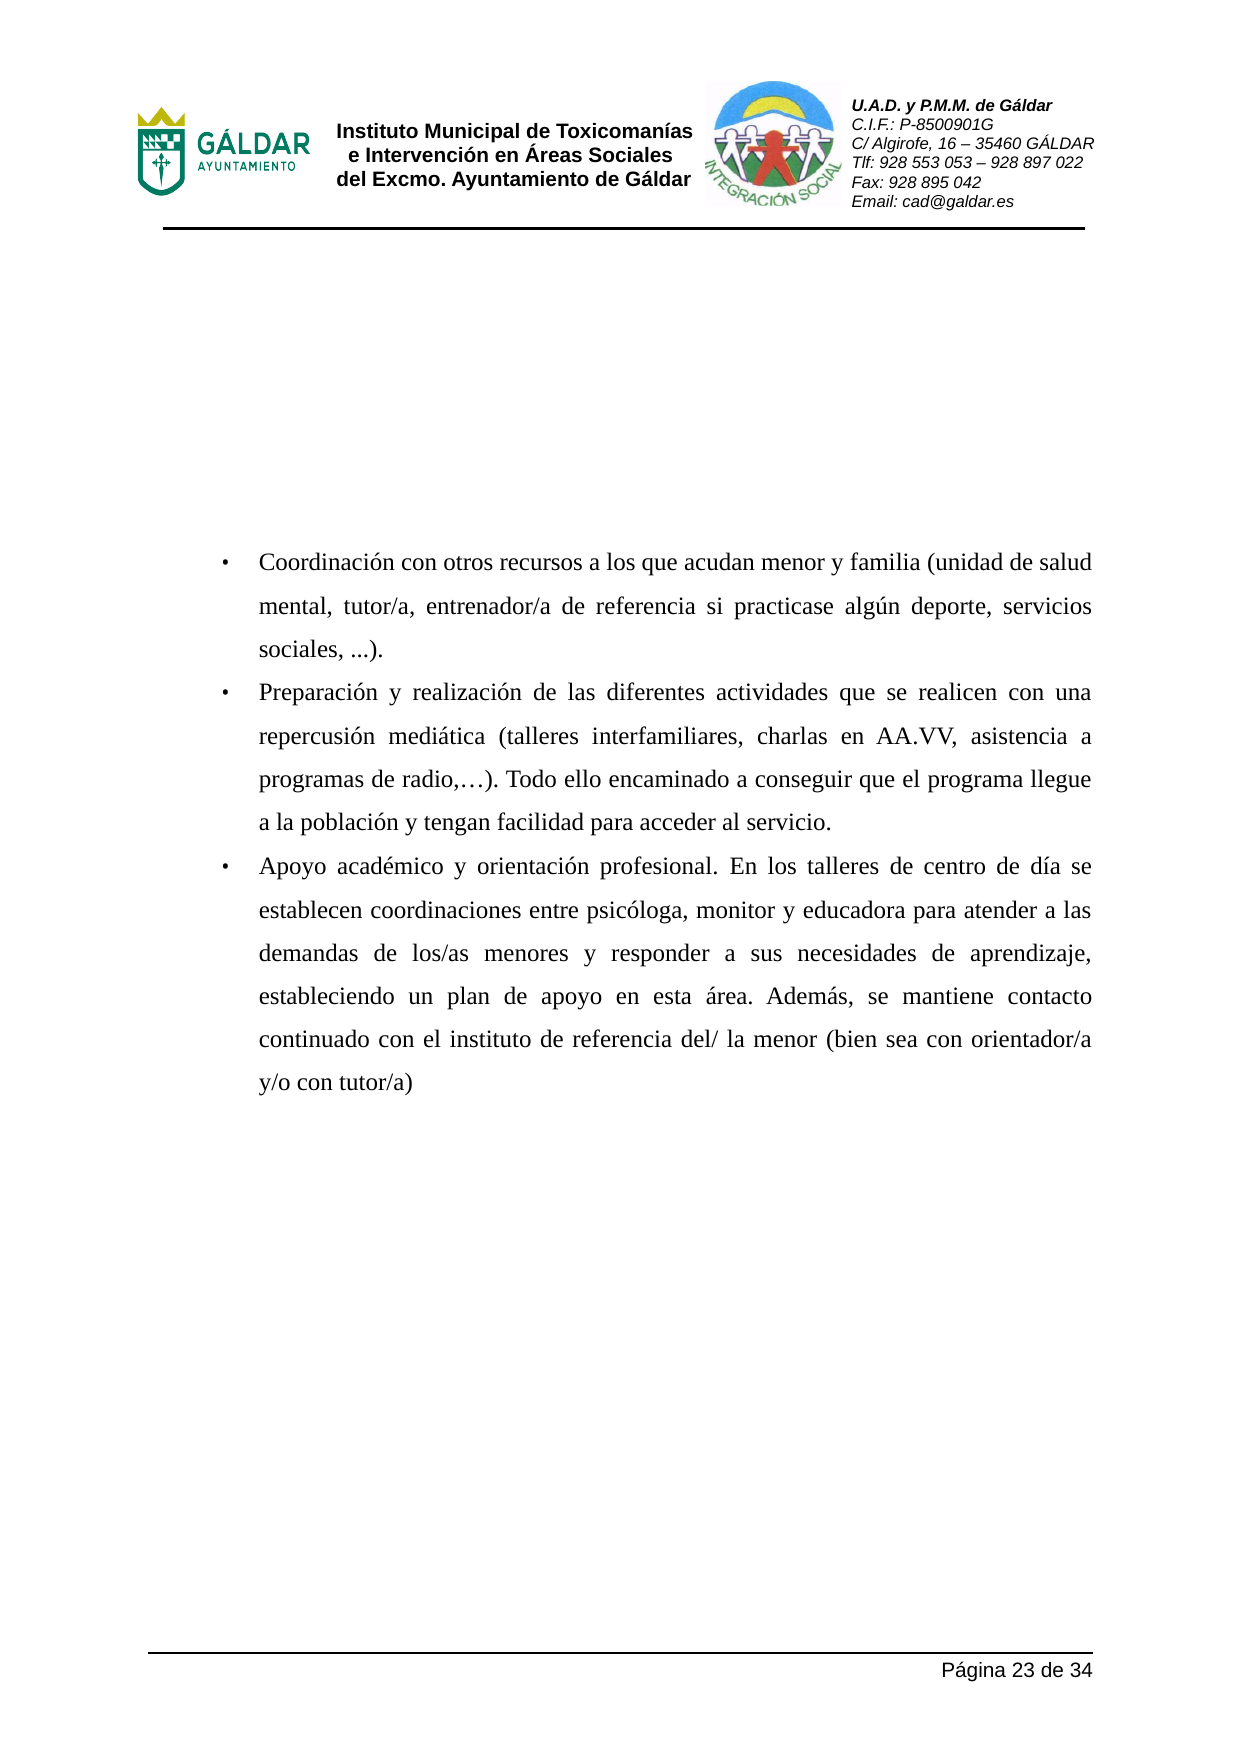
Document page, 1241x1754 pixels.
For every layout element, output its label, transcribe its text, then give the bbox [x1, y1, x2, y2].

list Apoyo académico y orientación profesional. En los talleres de centro de día se establecen coordinaciones entre psicóloga, monitor y educadora para atender a las demandas de los/as menores y responder a sus necesidades de aprendizaje, estableciendo un plan de apoyo en esta área. Además, se mantiene contacto continuado con el instituto de referencia del/ la menor (bien sea con orientador/a y/o con tutor/a) [221, 851, 1093, 1096]
picture [705, 81, 842, 206]
picture [120, 84, 325, 218]
list Coordinación con otros recursos a los que acudan menor y familia (unidad de salud mental, tutor/a, entrenador/a de referencia si practicase algún deporte, servicios sociales, ...). [221, 547, 1093, 663]
list Preparación y realización de las diferentes actividades que se realicen con una repercusión mediática (talleres interfamiliares, charlas en AA.VV, asistencia a programas de radio,…). Todo ello encaminado a conseguir que el programa llegue a la población y tengan facilidad para acceder al servicio. [221, 677, 1093, 836]
